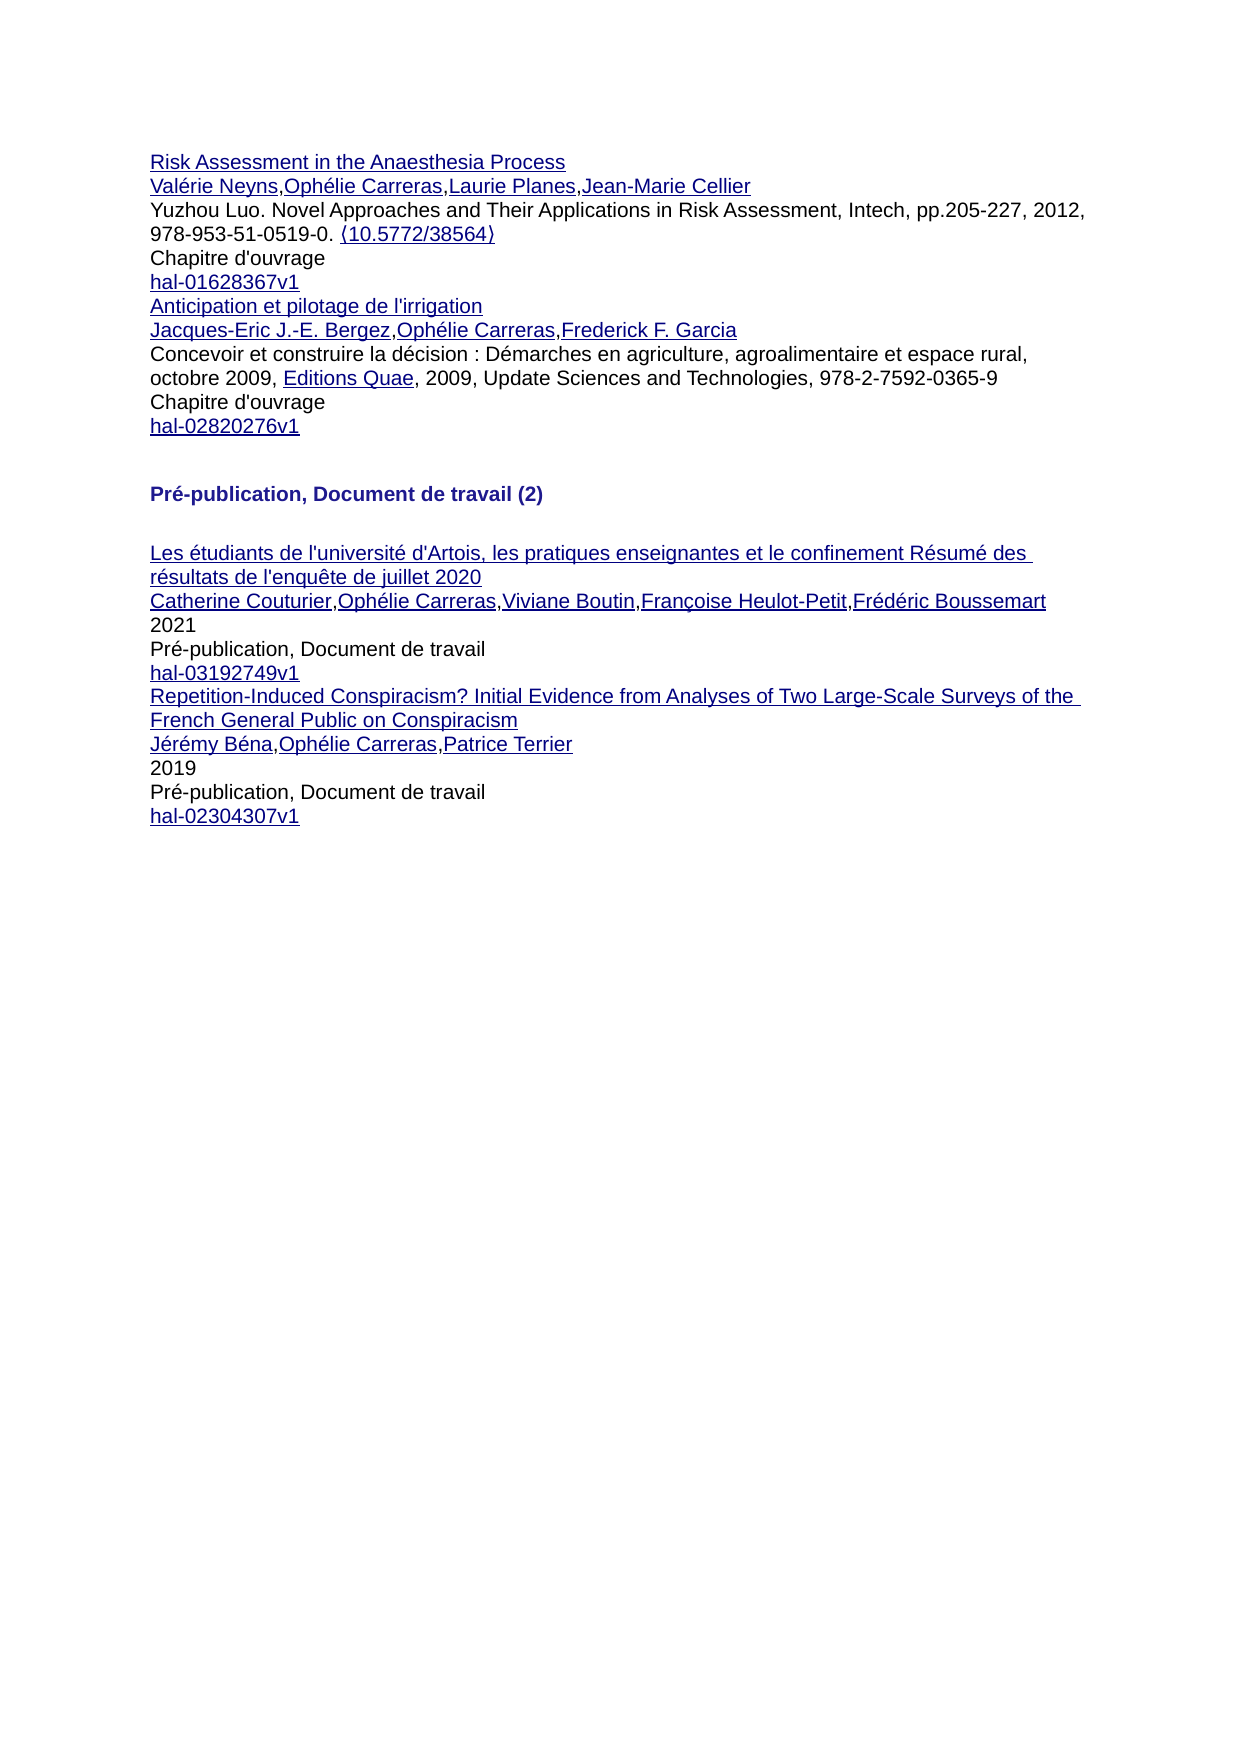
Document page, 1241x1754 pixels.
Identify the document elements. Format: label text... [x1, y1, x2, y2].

subtitle Pré-publication, Document de travail (2) [150, 482, 1090, 506]
table_cell Anticipation et pilotage de l'irrigation Jacques-Eric J.-E. Bergez,Ophélie Carreras,Frederick F. Garcia Concevoir et construire la décision : Démarches en agriculture, agroalimentaire et espace rural, octobre 2009, Editions Quae, 2009, Update Sciences and Technologies, 978-2-7592-0365-9 Chapitre d'ouvrage hal-02820276v1 [150, 294, 1090, 437]
table_header Les étudiants de l'université d'Artois, les pratiques enseignantes et le confinement Résumé des résultats de l'enquête de juillet 2020 Catherine Couturier,Ophélie Carreras,Viviane Boutin,Françoise Heulot-Petit,Frédéric Boussemart 2021 Pré-publication, Document de travail hal-03192749v1 [150, 541, 1090, 684]
table_cell Repetition-Induced Conspiracism? Initial Evidence from Analyses of Two Large-Scale Surveys of the French General Public on Conspiracism Jérémy Béna,Ophélie Carreras,Patrice Terrier 2019 Pré-publication, Document de travail hal-02304307v1 [150, 684, 1090, 828]
table_cell Risk Assessment in the Anaesthesia Process Valérie Neyns,Ophélie Carreras,Laurie Planes,Jean-Marie Cellier Yuzhou Luo. Novel Approaches and Their Applications in Risk Assessment, Intech, pp.205-227, 2012, 978-953-51-0519-0. ⟨10.5772/38564⟩ Chapitre d'ouvrage hal-01628367v1 [150, 150, 1090, 294]
